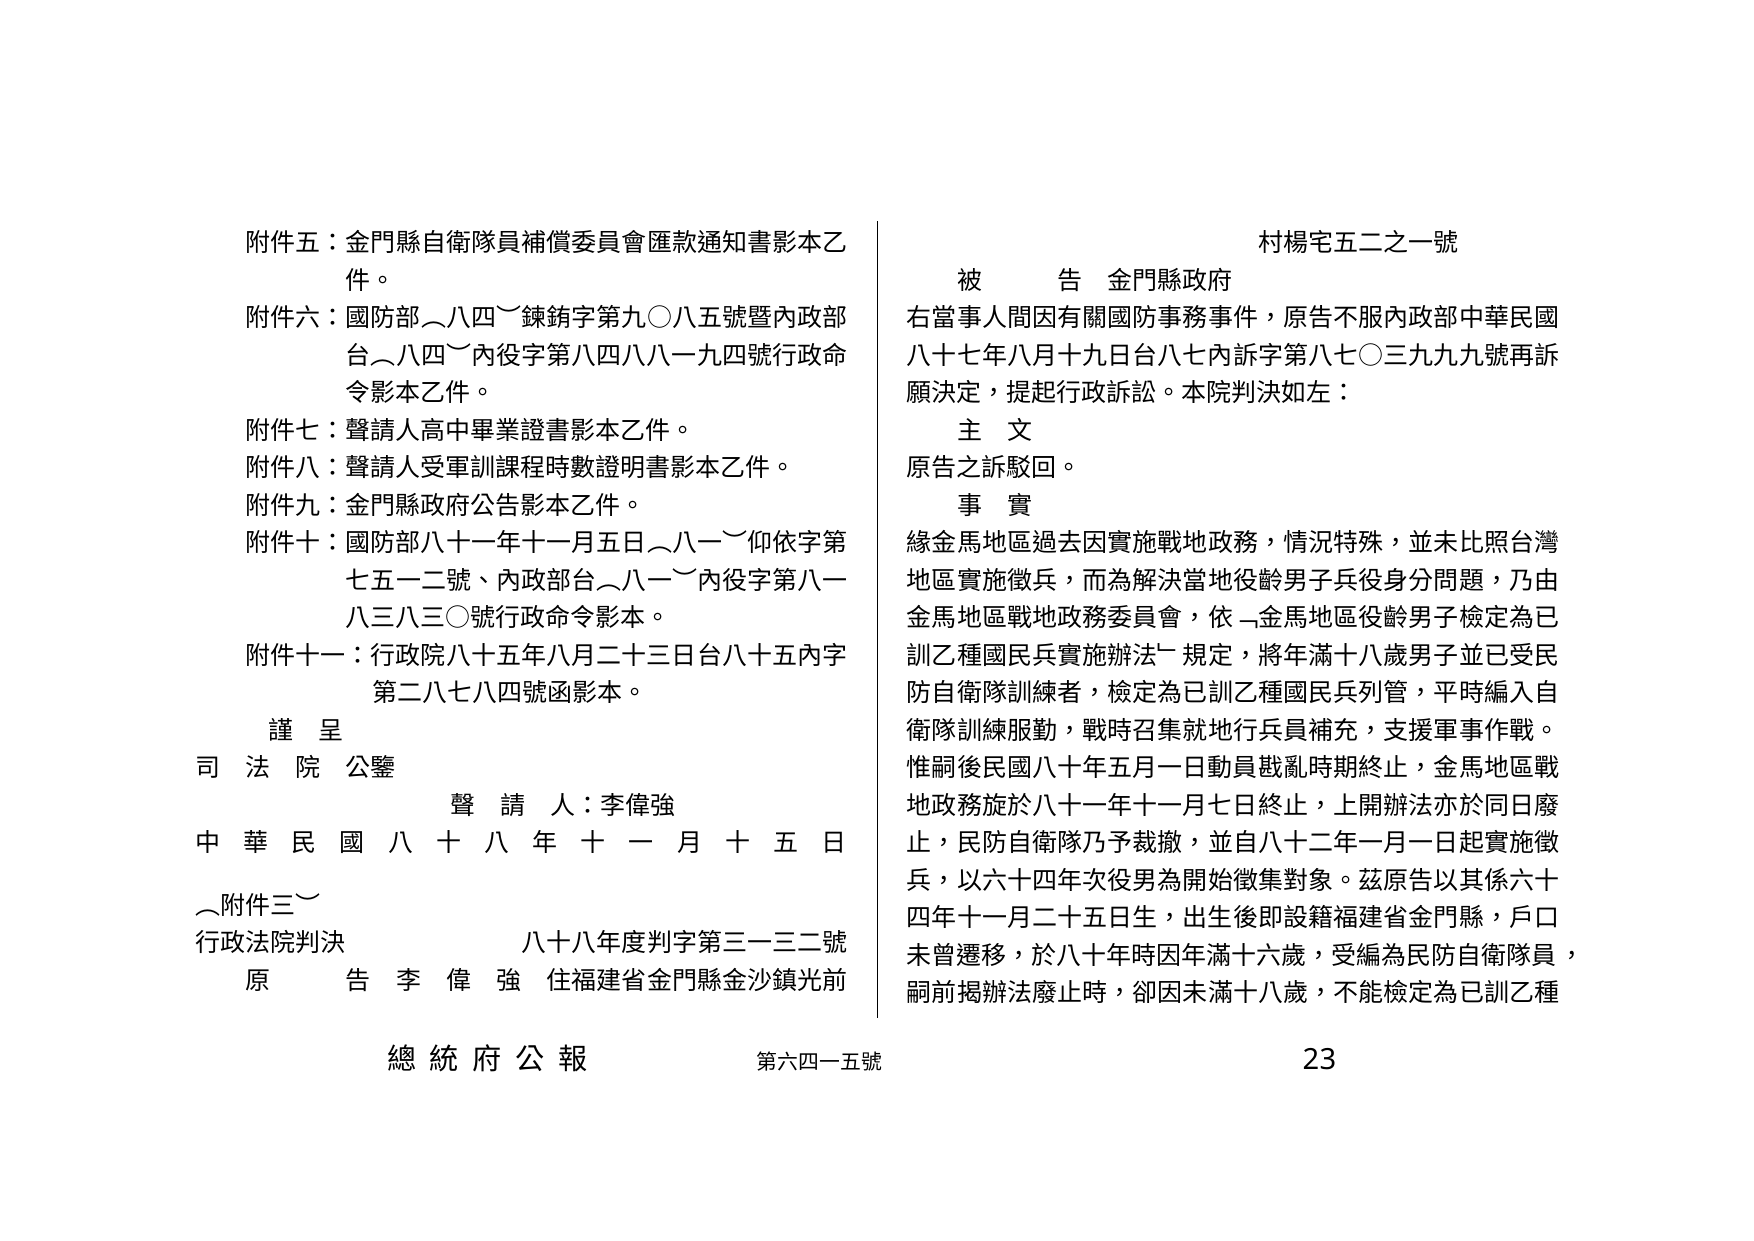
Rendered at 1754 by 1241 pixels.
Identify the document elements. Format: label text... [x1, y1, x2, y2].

text 司 法 院 公鑒 [195, 747, 847, 784]
text 附件五：金門縣自衛隊員補償委員會匯款通知書影本乙件。 [245, 222, 847, 297]
text 附件七：聲請人高中畢業證書影本乙件。 [245, 409, 847, 447]
text 附件十一：行政院八十五年八月二十三日台八十五內字第二八七八四號函影本。 [245, 634, 847, 709]
text 中華民國八十八年十一月十五日 [195, 822, 847, 859]
text 聲 請 人：李偉強 [195, 784, 847, 822]
text 村楊宅五二之一號 [957, 222, 1559, 259]
text 附件十：國防部八十一年十一月五日︵八一︶仰依字第七五一二號、內政部台︵八一︶內役字第八一八三八三○號行政命令影本。 [245, 522, 847, 634]
text ︵附件三︶ [195, 884, 847, 922]
text 原告之訴駁回。 [907, 447, 1559, 484]
text 附件九：金門縣政府公告影本乙件。 [245, 484, 847, 522]
text 右當事人間因有關國防事務事件，原告不服內政部中華民國八十七年八月十九日台八七內訴字第八七○三九九九號再訴願決定，提起行政訴訟。本院判決如左： [907, 297, 1559, 409]
text 緣金馬地區過去因實施戰地政務，情況特殊，並未比照台灣地區實施徵兵，而為解決當地役齡男子兵役身分問題，乃由金馬地區戰地政務委員會，依﹁金馬地區役齡男子檢定為已訓乙種國民兵實施辦法﹂規定，將年滿十八歲男子並已受民防自衛隊訓練者，檢定為已訓乙種國民兵列管，平時編入自衛隊訓練服勤，戰時召集就地行兵員補充，支援軍事作戰。惟嗣後民國八十年五月一日動員戡亂時期終止，金馬地區戰地政務旋於八十一年十一月七日終止，上開辦法亦於同日廢止，民防自衛隊乃予裁撤，並自八十二年一月一日起實施徵兵，以六十四年次役男為開始徵集對象。茲原告以其係六十四年十一月二十五日生，出生後即設籍福建省金門縣，戶口未曾遷移，於八十年時因年滿十六歲，受編為民防自衛隊員，嗣前揭辦法廢止時，卻因未滿十八歲，不能檢定為已訓乙種國民兵而免服兵役，乃提出陳情，請求比照六十三年次役男補檢為已訓乙種國民兵，經被告以八十六年六月十日︵八六︶府民字第一○八八八號函否准，原告不服，提起訴願，經福建省政府以程序駁回，原告不服，乃提起再訴願，經內政部以八十七年二月十八日台︵八七︶內訴字第八七八五四九八號再訴願決定：﹁原決定撤銷，由原決定機關另為適法之決定。﹂茲福建省政府改由實體審理後，仍以八十七年四月十七日八十七閩訴決字第八七○○○七號訴願決定駁回，原告不服，提起再訴願，仍遭決定駁回，遂提起行政訴訟。茲摘敘兩造訴辯意旨如次： [907, 522, 1559, 1009]
text 謹 呈 [269, 709, 847, 747]
text 附件八：聲請人受軍訓課程時數證明書影本乙件。 [245, 447, 847, 484]
text 事 實 [957, 484, 1559, 522]
text 被 告 金門縣政府 [957, 259, 1559, 297]
text 行政法院判決 八十八年度判字第三一三二號 [195, 922, 847, 959]
text 主 文 [957, 409, 1559, 447]
text 原 告 李 偉 強 住福建省金門縣金沙鎮光前 [245, 959, 847, 997]
text 附件六：國防部︵八四︶鍊銪字第九○八五號暨內政部台︵八四︶內役字第八四八八一九四號行政命令影本乙件。 [245, 297, 847, 409]
